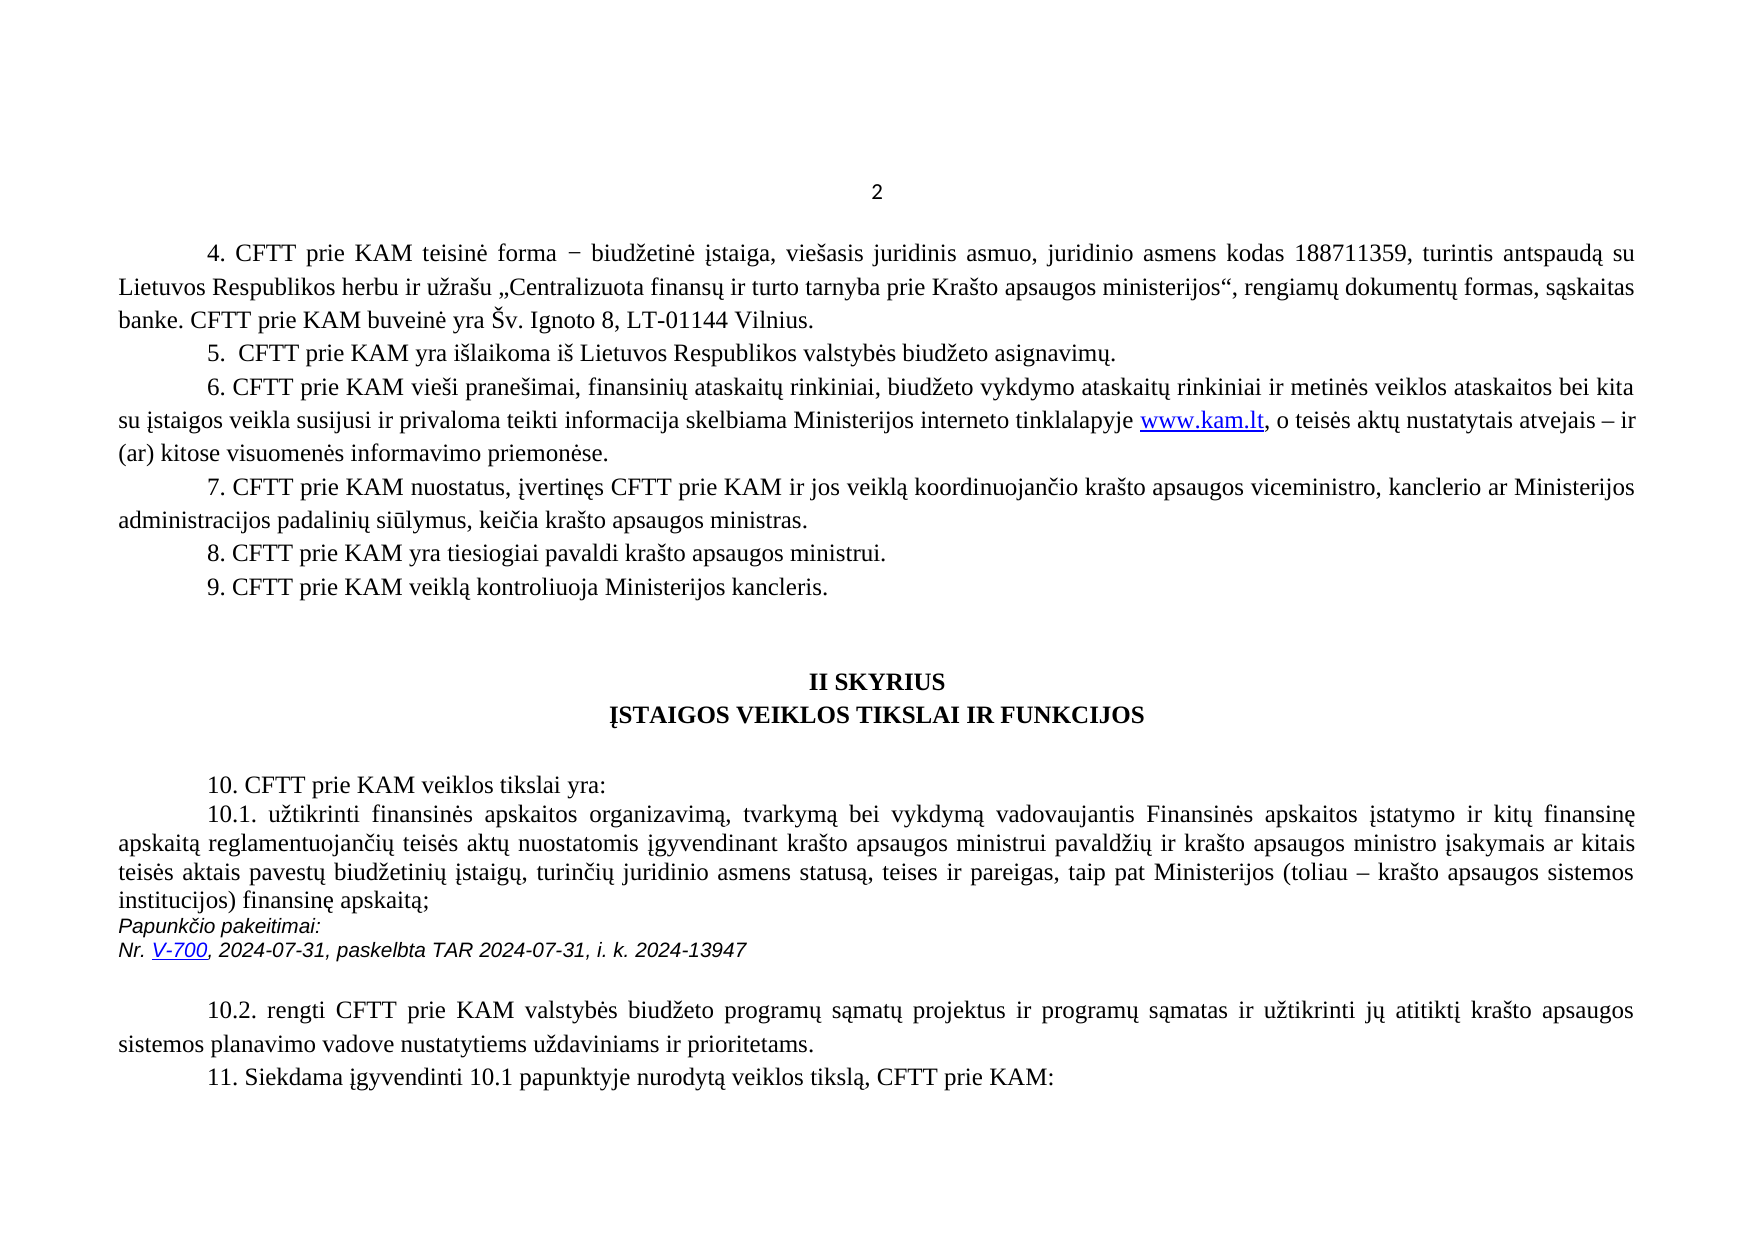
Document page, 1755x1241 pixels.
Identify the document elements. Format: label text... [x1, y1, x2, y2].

text 10. CFTT prie KAM veiklos tikslai yra: [118, 766, 1636, 799]
text 6. CFTT prie KAM vieši pranešimai, finansinių ataskaitų rinkiniai, biudžeto vykdymo ataskaitų rinkiniai ir metinės veiklos ataskaitos bei kita su įstaigos veikla susijusi ir privaloma teikti informacija skelbiama Ministerijos interneto tinklalapyje www.kam.lt, o teisės aktų nustatytais atvejais – ir (ar) kitose visuomenės informavimo priemonėse. [118, 367, 1636, 467]
text Nr. V-700, 2024-07-31, paskelbta TAR 2024-07-31, i. k. 2024-13947 [118, 938, 1636, 962]
text II SKYRIUS [118, 667, 1636, 695]
text 10.1. užtikrinti finansinės apskaitos organizavimą, tvarkymą bei vykdymą vadovaujantis Finansinės apskaitos įstatymo ir kitų finansinę apskaitą reglamentuojančių teisės aktų nuostatomis įgyvendinant krašto apsaugos ministrui pavaldžių ir krašto apsaugos ministro įsakymais ar kitais teisės aktais pavestų biudžetinių įstaigų, turinčių juridinio asmens statusą, teises ir pareigas, taip pat Ministerijos (toliau – krašto apsaugos sistemos institucijos) finansinę apskaitą; [118, 799, 1636, 914]
text Papunkčio pakeitimai: [118, 914, 1636, 938]
text 4. CFTT prie KAM teisinė forma − biudžetinė įstaiga, viešasis juridinis asmuo, juridinio asmens kodas 188711359, turintis antspaudą su Lietuvos Respublikos herbu ir užrašu „Centralizuota finansų ir turto tarnyba prie Krašto apsaugos ministerijos“, rengiamų dokumentų formas, sąskaitas banke. CFTT prie KAM buveinė yra Šv. Ignoto 8, LT-01144 Vilnius. [118, 234, 1636, 334]
text 9. CFTT prie KAM veiklą kontroliuoja Ministerijos kancleris. [118, 567, 1636, 601]
text ĮSTAIGOS VEIKLOS TIKSLAI IR FUNKCIJOS [118, 700, 1636, 728]
text 5. CFTT prie KAM yra išlaikoma iš Lietuvos Respublikos valstybės biudžeto asignavimų. [118, 334, 1636, 367]
text 11. Siekdama įgyvendinti 10.1 papunktyje nurodytą veiklos tikslą, CFTT prie KAM: [118, 1057, 1636, 1091]
text 10.2. rengti CFTT prie KAM valstybės biudžeto programų sąmatų projektus ir programų sąmatas ir užtikrinti jų atitiktį krašto apsaugos sistemos planavimo vadove nustatytiems uždaviniams ir prioritetams. [118, 991, 1636, 1057]
text 7. CFTT prie KAM nuostatus, įvertinęs CFTT prie KAM ir jos veiklą koordinuojančio krašto apsaugos viceministro, kanclerio ar Ministerijos administracijos padalinių siūlymus, keičia krašto apsaugos ministras. [118, 467, 1636, 534]
text 8. CFTT prie KAM yra tiesiogiai pavaldi krašto apsaugos ministrui. [118, 534, 1636, 567]
